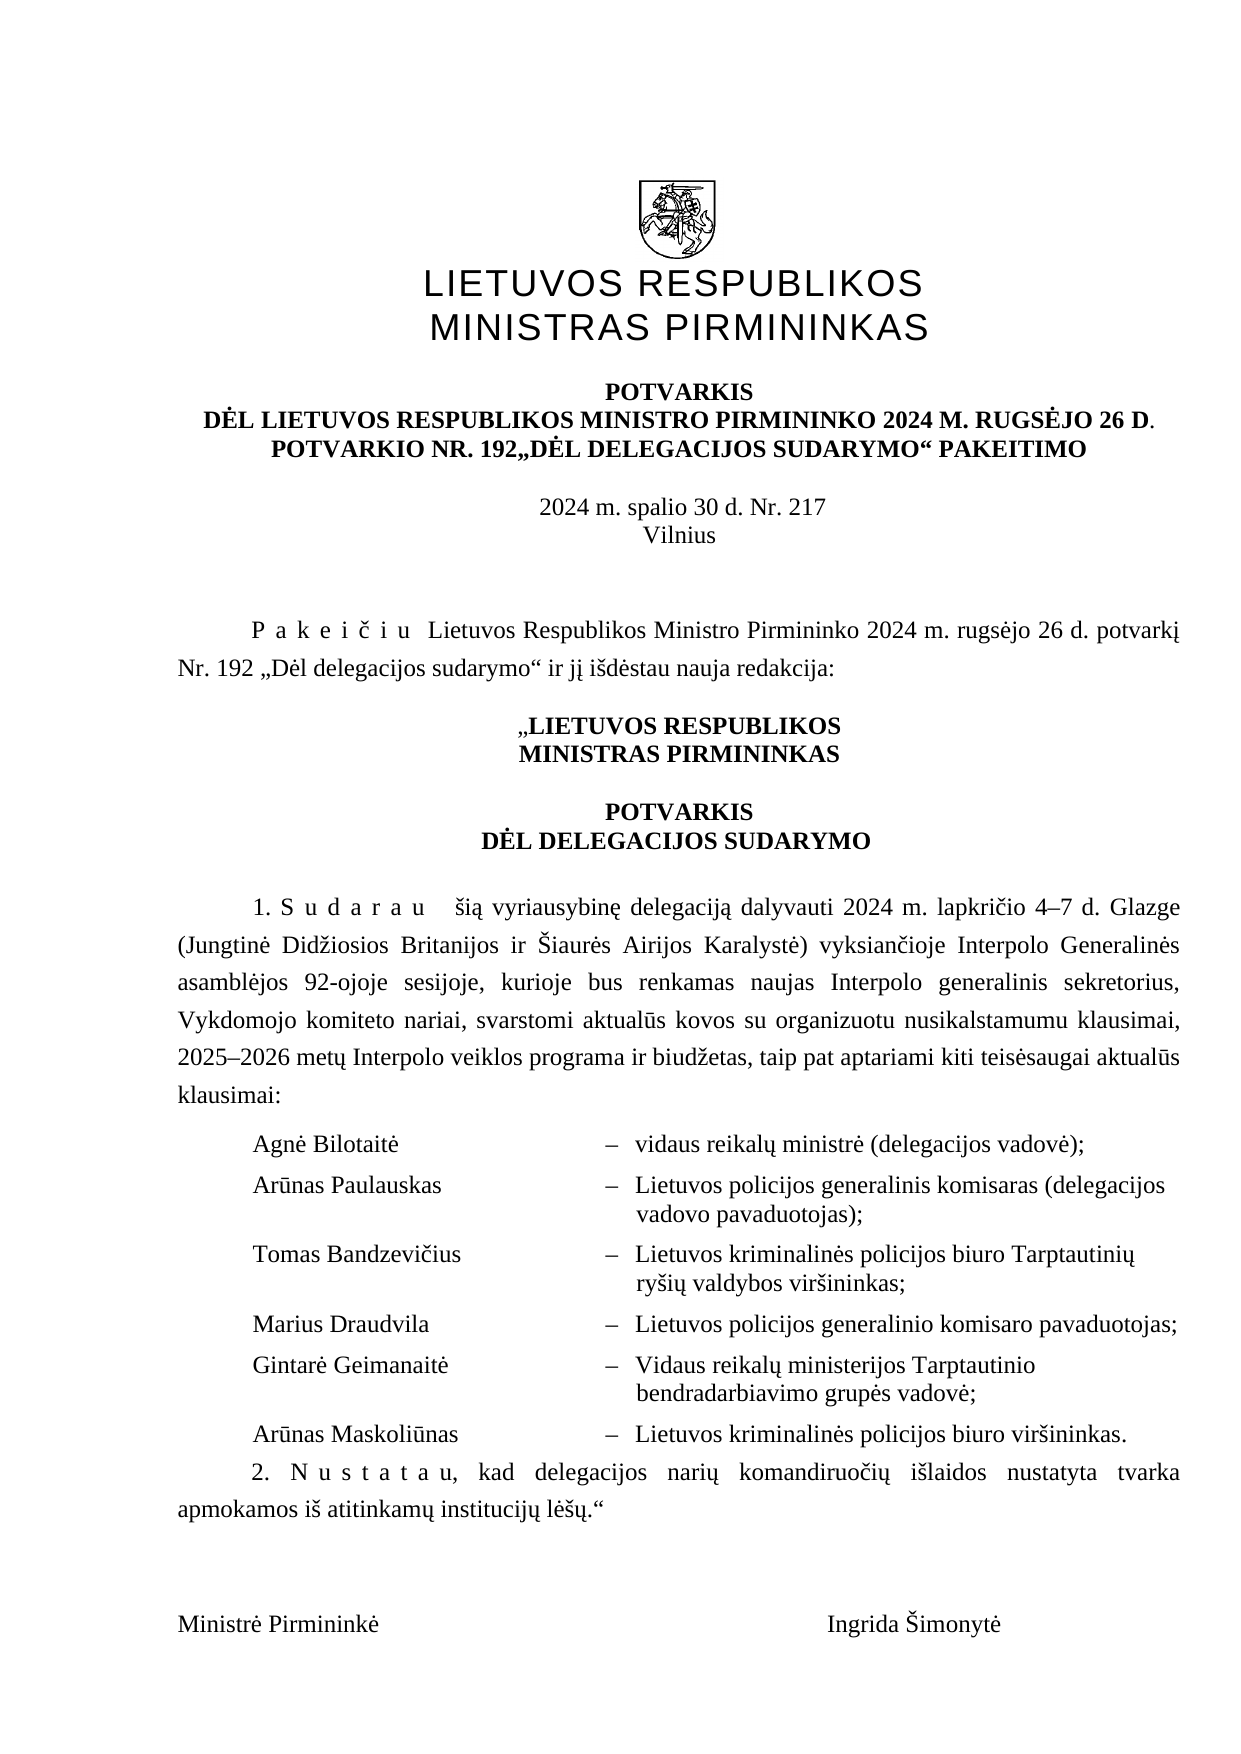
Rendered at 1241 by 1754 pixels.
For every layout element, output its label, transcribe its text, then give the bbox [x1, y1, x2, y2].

text „LIETUVOS RESPUBLIKOS [177, 711, 1181, 739]
subtitle POTVARKIS [177, 377, 1181, 405]
text DĖL LIETUVOS RESPUBLIKOS MINISTRO PIRMININKO 2024 M. RUGSĖJO 26 D. POTVARKIO NR. 192„DĖL DELEGACIJOS SUDARYMO“ PAKEITIMO [177, 405, 1181, 463]
text Marius Draudvila – Lietuvos policijos generalinio komisaro pavaduotojas; [252, 1309, 1181, 1338]
text Agnė Bilotaitė – vidaus reikalų ministrė (delegacijos vadovė); [252, 1121, 1181, 1158]
text Pakeičiu Lietuvos Respublikos Ministro Pirmininko 2024 m. rugsėjo 26 d. potvarkį Nr. 192 „Dėl delegacijos sudarymo“ ir jį išdėstau nauja redakcija: [177, 607, 1181, 682]
text Vilnius [177, 520, 1181, 549]
text Arūnas Paulauskas – Lietuvos policijos generalinis komisaras (delegacijos vadovo pavaduotojas); [252, 1170, 1181, 1228]
text 2. Nustatau, kad delegacijos narių komandiruočių išlaidos nustatyta tvarka apmokamos iš atitinkamų institucijų lėšų.“ [177, 1448, 1181, 1523]
text Ministrė Pirmininkė Ingrida Šimonytė [177, 1609, 1181, 1638]
text 2024 m. spalio 30 d. Nr. 217 [177, 492, 1181, 520]
text Tomas Bandzevičius – Lietuvos kriminalinės policijos biuro Tarptautinių ryšių valdybos viršininkas; [252, 1239, 1181, 1297]
text POTVARKIS [177, 797, 1181, 826]
text MINISTRAS PIRMININKAS [177, 305, 1181, 348]
text MINISTRAS PIRMININKAS [177, 739, 1181, 768]
text LIETUVOS RESPUBLIKOS [177, 262, 1181, 305]
text Gintarė Geimanaitė – Vidaus reikalų ministerijos Tarptautinio bendradarbiavimo grupės vadovė; [252, 1350, 1181, 1407]
text Arūnas Maskoliūnas – Lietuvos kriminalinės policijos biuro viršininkas. [252, 1419, 1181, 1448]
text 1. Sudarau šią vyriausybinę delegaciją dalyvauti 2024 m. lapkričio 4–7 d. Glazge (Jungtinė Didžiosios Britanijos ir Šiaurės Airijos Karalystė) vyksiančioje Interpolo Generalinės asamblėjos 92-ojoje sesijoje, kurioje bus renkamas naujas Interpolo generalinis sekretorius, Vykdomojo komiteto nariai, svarstomi aktualūs kovos su organizuotu nusikalstamumu klausimai, 2025–2026 metų Interpolo veiklos programa ir biudžetas, taip pat aptariami kiti teisėsaugai aktualūs klausimai: [177, 884, 1181, 1109]
text DĖL DELEGACIJOS SUDARYMO [177, 826, 1181, 854]
